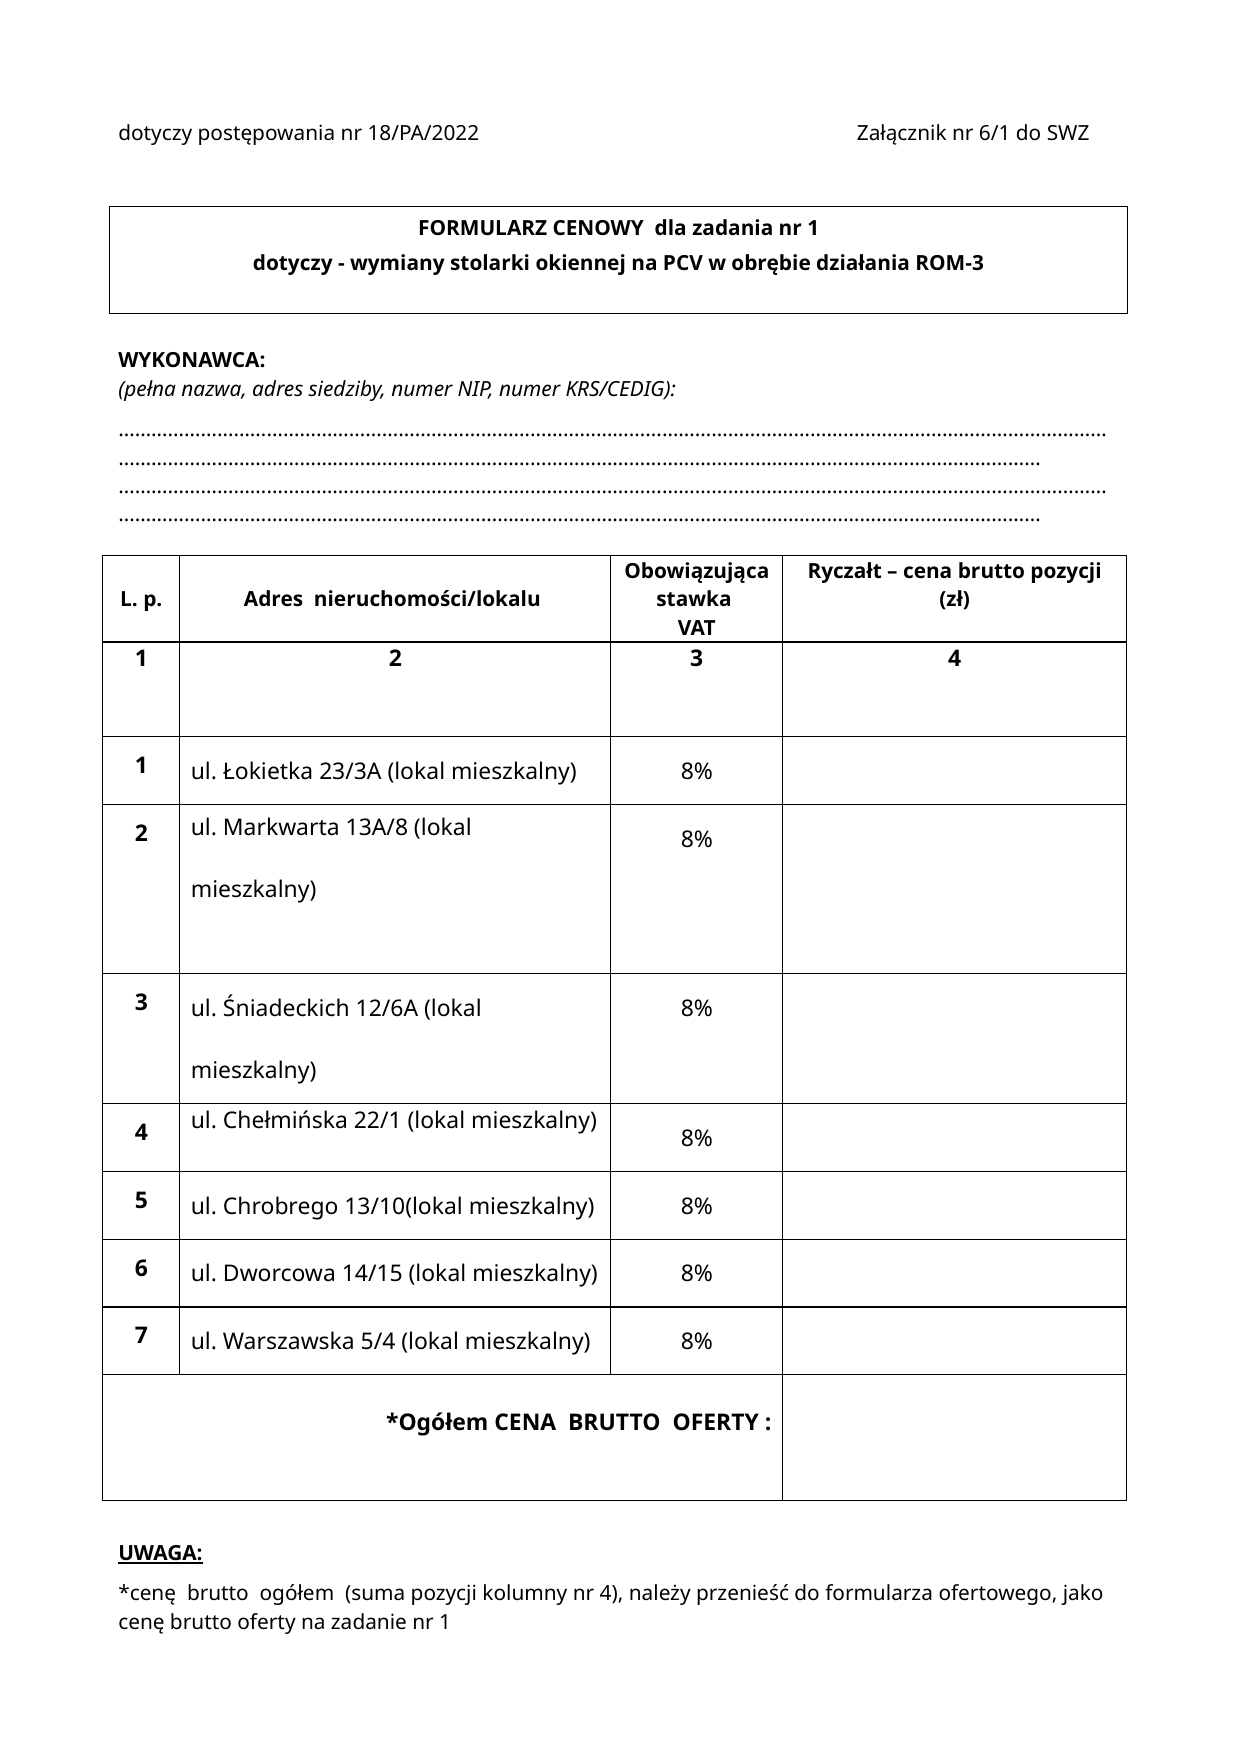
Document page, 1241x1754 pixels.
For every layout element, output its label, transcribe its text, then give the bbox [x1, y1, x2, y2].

table_header L. p. [103, 556, 179, 641]
table_header Adres nieruchomości/lokalu [180, 556, 610, 641]
table_cell 8% [611, 805, 782, 973]
table_cell ul. Chrobrego 13/10(lokal mieszkalny) [180, 1172, 610, 1239]
table_cell 2 [103, 805, 179, 973]
table_cell ul. Warszawska 5/4 (lokal mieszkalny) [180, 1308, 610, 1374]
table_cell 2 [180, 643, 610, 736]
table_cell *Ogółem CENA BRUTTO OFERTY : [103, 1375, 782, 1500]
table_cell 8% [611, 1172, 782, 1239]
table_cell [783, 1308, 1126, 1374]
table_cell ul. Łokietka 23/3A (lokal mieszkalny) [180, 737, 610, 804]
text dotyczy postępowania nr 18/PA/2022 Załącznik nr 6/1 do SWZ [118, 118, 1122, 147]
table_cell [783, 1375, 1126, 1500]
table_cell [783, 1172, 1126, 1239]
table_cell 6 [103, 1240, 179, 1306]
table_cell [783, 1104, 1126, 1171]
table_cell 7 [103, 1308, 179, 1374]
table_header Obowiązująca stawka VAT [611, 556, 782, 641]
table_cell 8% [611, 737, 782, 804]
table_cell 4 [783, 643, 1126, 736]
table_cell 8% [611, 1104, 782, 1171]
text UWAGA: [118, 1538, 1122, 1567]
table_cell [783, 974, 1126, 1103]
table_cell ul. Markwarta 13A/8 (lokal mieszkalny) [180, 805, 610, 973]
table_header FORMULARZ CENOWY dla zadania nr 1 dotyczy - wymiany stolarki okiennej na PCV w obrębie działania ROM-3 [110, 207, 1127, 313]
table_cell ul. Chełmińska 22/1 (lokal mieszkalny) [180, 1104, 610, 1171]
table_cell 8% [611, 1240, 782, 1306]
text …………………………………………………………………………………………………………………………………………………………………………………………………………………………………………………………………………………………………………………… …………………………………………………………………………………………………………………………………………………………………………………………………………………………………………………………………………………………………………………… [118, 414, 1122, 528]
table_cell ul. Śniadeckich 12/6A (lokal mieszkalny) [180, 974, 610, 1103]
table_cell 5 [103, 1172, 179, 1239]
table_cell 3 [103, 974, 179, 1103]
text (pełna nazwa, adres siedziby, numer NIP, numer KRS/CEDIG): [118, 374, 1122, 402]
table_header Ryczałt – cena brutto pozycji (zł) [783, 556, 1126, 641]
table_cell 1 [103, 643, 179, 736]
table_cell 4 [103, 1104, 179, 1171]
table_cell 3 [611, 643, 782, 736]
text WYKONAWCA: [118, 346, 1122, 374]
text *cenę brutto ogółem (suma pozycji kolumny nr 4), należy przenieść do formularza ofertowego, jako cenę brutto oferty na zadanie nr 1 [118, 1578, 1122, 1635]
table_cell [783, 737, 1126, 804]
table_cell 8% [611, 974, 782, 1103]
table_cell [783, 1240, 1126, 1306]
table_cell [783, 805, 1126, 973]
table_cell 8% [611, 1308, 782, 1374]
table_cell 1 [103, 737, 179, 804]
table_cell ul. Dworcowa 14/15 (lokal mieszkalny) [180, 1240, 610, 1306]
